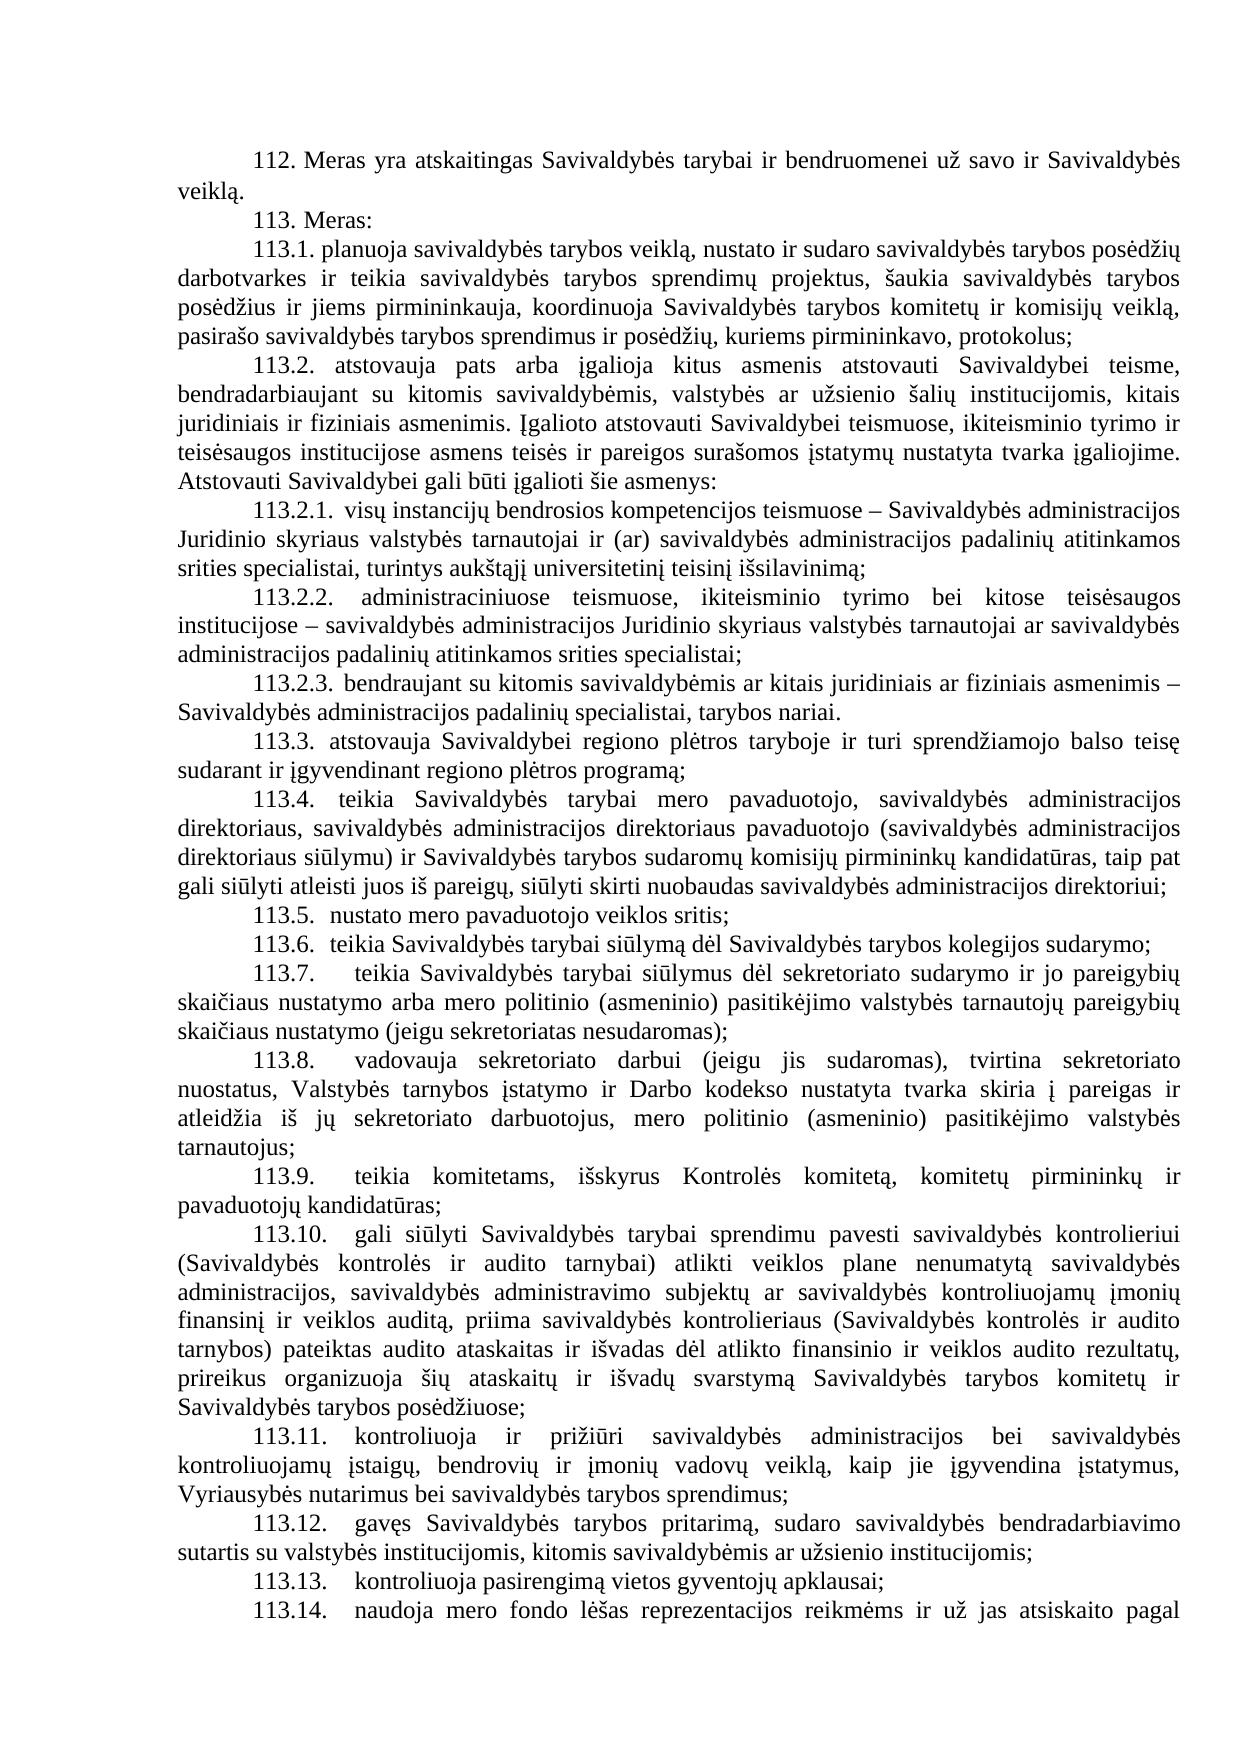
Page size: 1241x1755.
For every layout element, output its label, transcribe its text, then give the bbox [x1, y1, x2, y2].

text 113.14. naudoja mero fondo lėšas reprezentacijos reikmėms ir už jas atsiskaito pagal [177, 1595, 1181, 1624]
text 112. Meras yra atskaitingas Savivaldybės tarybai ir bendruomenei už savo ir Savivaldybės veiklą. [177, 144, 1181, 206]
text 113.11. kontroliuoja ir prižiūri savivaldybės administracijos bei savivaldybės kontroliuojamų įstaigų, bendrovių ir įmonių vadovų veiklą, kaip jie įgyvendina įstatymus, Vyriausybės nutarimus bei savivaldybės tarybos sprendimus; [177, 1422, 1181, 1508]
text 113.5. nustato mero pavaduotojo veiklos sritis; [177, 900, 1181, 929]
text 113.3. atstovauja Savivaldybei regiono plėtros taryboje ir turi sprendžiamojo balso teisę sudarant ir įgyvendinant regiono plėtros programą; [177, 727, 1181, 784]
text 113.7. teikia Savivaldybės tarybai siūlymus dėl sekretoriato sudarymo ir jo pareigybių skaičiaus nustatymo arba mero politinio (asmeninio) pasitikėjimo valstybės tarnautojų pareigybių skaičiaus nustatymo (jeigu sekretoriatas nesudaromas); [177, 958, 1181, 1045]
text 113.6. teikia Savivaldybės tarybai siūlymą dėl Savivaldybės tarybos kolegijos sudarymo; [177, 929, 1181, 958]
text 113.2.3. bendraujant su kitomis savivaldybėmis ar kitais juridiniais ar fiziniais asmenimis –Savivaldybės administracijos padalinių specialistai, tarybos nariai. [177, 669, 1181, 727]
text 113.4. teikia Savivaldybės tarybai mero pavaduotojo, savivaldybės administracijos direktoriaus, savivaldybės administracijos direktoriaus pavaduotojo (savivaldybės administracijos direktoriaus siūlymu) ir Savivaldybės tarybos sudaromų komisijų pirmininkų kandidatūras, taip pat gali siūlyti atleisti juos iš pareigų, siūlyti skirti nuobaudas savivaldybės administracijos direktoriui; [177, 784, 1181, 900]
text 113.1. planuoja savivaldybės tarybos veiklą, nustato ir sudaro savivaldybės tarybos posėdžių darbotvarkes ir teikia savivaldybės tarybos sprendimų projektus, šaukia savivaldybės tarybos posėdžius ir jiems pirmininkauja, koordinuoja Savivaldybės tarybos komitetų ir komisijų veiklą, pasirašo savivaldybės tarybos sprendimus ir posėdžių, kuriems pirmininkavo, protokolus; [177, 234, 1181, 350]
text 113.8. vadovauja sekretoriato darbui (jeigu jis sudaromas), tvirtina sekretoriato nuostatus, Valstybės tarnybos įstatymo ir Darbo kodekso nustatyta tvarka skiria į pareigas ir atleidžia iš jų sekretoriato darbuotojus, mero politinio (asmeninio) pasitikėjimo valstybės tarnautojus; [177, 1045, 1181, 1161]
text 113. Meras: [177, 206, 1181, 234]
text 113.13. kontroliuoja pasirengimą vietos gyventojų apklausai; [177, 1566, 1181, 1595]
text 113.12. gavęs Savivaldybės tarybos pritarimą, sudaro savivaldybės bendradarbiavimo sutartis su valstybės institucijomis, kitomis savivaldybėmis ar užsienio institucijomis; [177, 1508, 1181, 1566]
text 113.9. teikia komitetams, išskyrus Kontrolės komitetą, komitetų pirmininkų ir pavaduotojų kandidatūras; [177, 1161, 1181, 1219]
text 113.2.2. administraciniuose teismuose, ikiteisminio tyrimo bei kitose teisėsaugos institucijose – savivaldybės administracijos Juridinio skyriaus valstybės tarnautojai ar savivaldybės administracijos padalinių atitinkamos srities specialistai; [177, 582, 1181, 669]
text 113.10. gali siūlyti Savivaldybės tarybai sprendimu pavesti savivaldybės kontrolieriui (Savivaldybės kontrolės ir audito tarnybai) atlikti veiklos plane nenumatytą savivaldybės administracijos, savivaldybės administravimo subjektų ar savivaldybės kontroliuojamų įmonių finansinį ir veiklos auditą, priima savivaldybės kontrolieriaus (Savivaldybės kontrolės ir audito tarnybos) pateiktas audito ataskaitas ir išvadas dėl atlikto finansinio ir veiklos audito rezultatų, prireikus organizuoja šių ataskaitų ir išvadų svarstymą Savivaldybės tarybos komitetų ir Savivaldybės tarybos posėdžiuose; [177, 1219, 1181, 1422]
text 113.2. atstovauja pats arba įgalioja kitus asmenis atstovauti Savivaldybei teisme, bendradarbiaujant su kitomis savivaldybėmis, valstybės ar užsienio šalių institucijomis, kitais juridiniais ir fiziniais asmenimis. Įgalioto atstovauti Savivaldybei teismuose, ikiteisminio tyrimo ir teisėsaugos institucijose asmens teisės ir pareigos surašomos įstatymų nustatyta tvarka įgaliojime. Atstovauti Savivaldybei gali būti įgalioti šie asmenys: [177, 350, 1181, 495]
text 113.2.1. visų instancijų bendrosios kompetencijos teismuose – Savivaldybės administracijos Juridinio skyriaus valstybės tarnautojai ir (ar) savivaldybės administracijos padalinių atitinkamos srities specialistai, turintys aukštąjį universitetinį teisinį išsilavinimą; [177, 495, 1181, 582]
